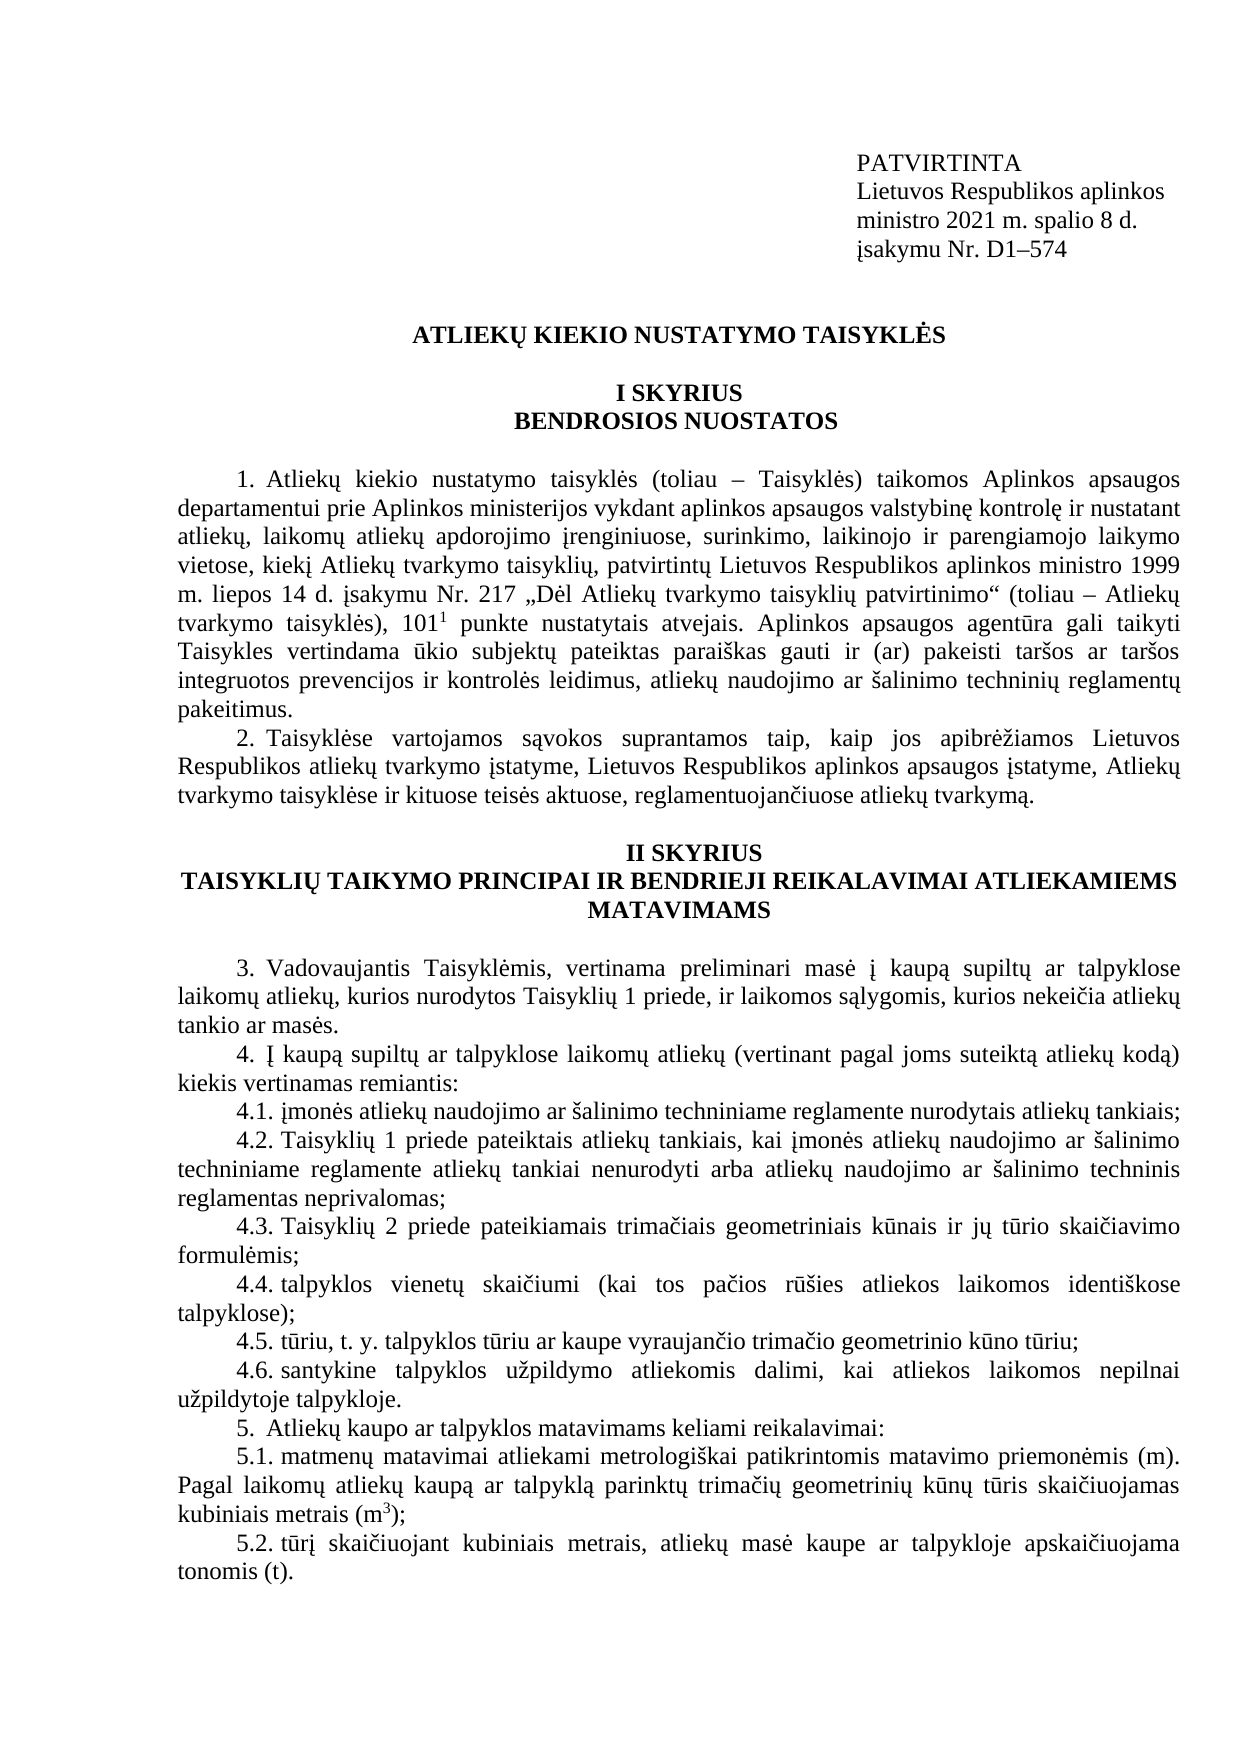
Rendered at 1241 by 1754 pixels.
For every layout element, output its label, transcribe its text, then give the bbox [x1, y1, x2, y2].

text įsakymu Nr. D1–574 [177, 234, 1181, 263]
text Lietuvos Respublikos aplinkos [177, 176, 1181, 205]
text 3. Vadovaujantis Taisyklėmis, vertinama preliminari masė į kaupą supiltų ar talpyklose laikomų atliekų, kurios nurodytos Taisyklių 1 priede, ir laikomos sąlygomis, kurios nekeičia atliekų tankio ar masės. [177, 953, 1181, 1039]
text 5.2. tūrį skaičiuojant kubiniais metrais, atliekų masė kaupe ar talpykloje apskaičiuojama tonomis (t). [177, 1528, 1181, 1585]
text 4.6. santykine talpyklos užpildymo atliekomis dalimi, kai atliekos laikomos nepilnai užpildytoje talpykloje. [177, 1355, 1181, 1413]
text 2. Taisyklėse vartojamos sąvokos suprantamos taip, kaip jos apibrėžiamos Lietuvos Respublikos atliekų tvarkymo įstatyme, Lietuvos Respublikos aplinkos apsaugos įstatyme, Atliekų tvarkymo taisyklėse ir kituose teisės aktuose, reglamentuojančiuose atliekų tvarkymą. [177, 723, 1181, 809]
text II SKYRIUS [177, 838, 1181, 866]
text ATLIEKŲ KIEKIO NUSTATYMO TAISYKLĖS [177, 320, 1181, 349]
text 4.2. Taisyklių 1 priede pateiktais atliekų tankiais, kai įmonės atliekų naudojimo ar šalinimo techniniame reglamente atliekų tankiai nenurodyti arba atliekų naudojimo ar šalinimo techninis reglamentas neprivalomas; [177, 1125, 1181, 1211]
text 4.1. įmonės atliekų naudojimo ar šalinimo techniniame reglamente nurodytais atliekų tankiais; [177, 1096, 1181, 1125]
text 1. Atliekų kiekio nustatymo taisyklės (toliau – Taisyklės) taikomos Aplinkos apsaugos departamentui prie Aplinkos ministerijos vykdant aplinkos apsaugos valstybinę kontrolę ir nustatant atliekų, laikomų atliekų apdorojimo įrenginiuose, surinkimo, laikinojo ir parengiamojo laikymo vietose, kiekį Atliekų tvarkymo taisyklių, patvirtintų Lietuvos Respublikos aplinkos ministro 1999 m. liepos 14 d. įsakymu Nr. 217 „Dėl Atliekų tvarkymo taisyklių patvirtinimo“ (toliau – Atliekų tvarkymo taisyklės), 1011 punkte nustatytais atvejais. Aplinkos apsaugos agentūra gali taikyti Taisykles vertindama ūkio subjektų pateiktas paraiškas gauti ir (ar) pakeisti taršos ar taršos integruotos prevencijos ir kontrolės leidimus, atliekų naudojimo ar šalinimo techninių reglamentų pakeitimus. [177, 464, 1181, 723]
text 4.3. Taisyklių 2 priede pateikiamais trimačiais geometriniais kūnais ir jų tūrio skaičiavimo formulėmis; [177, 1211, 1181, 1269]
text 4. Į kaupą supiltų ar talpyklose laikomų atliekų (vertinant pagal joms suteiktą atliekų kodą) kiekis vertinamas remiantis: [177, 1039, 1181, 1096]
text TAISYKLIŲ taikymo principai ir bENDRIEJI reikalavimai atliekamiems matavimams [177, 866, 1181, 924]
text 5.1. matmenų matavimai atliekami metrologiškai patikrintomis matavimo priemonėmis (m). Pagal laikomų atliekų kaupą ar talpyklą parinktų trimačių geometrinių kūnų tūris skaičiuojamas kubiniais metrais (m3); [177, 1441, 1181, 1528]
text 5. Atliekų kaupo ar talpyklos matavimams keliami reikalavimai: [215, 1413, 1181, 1441]
text I SKYRIUS [177, 378, 1181, 406]
text BENDROSIOS NUOSTATOS [177, 406, 1181, 435]
text 4.5. tūriu, t. y. talpyklos tūriu ar kaupe vyraujančio trimačio geometrinio kūno tūriu; [177, 1326, 1181, 1355]
text ministro 2021 m. spalio 8 d. [177, 205, 1181, 234]
text 4.4. talpyklos vienetų skaičiumi (kai tos pačios rūšies atliekos laikomos identiškose talpyklose); [177, 1269, 1181, 1326]
text PATVIRTINTA [177, 148, 1181, 176]
